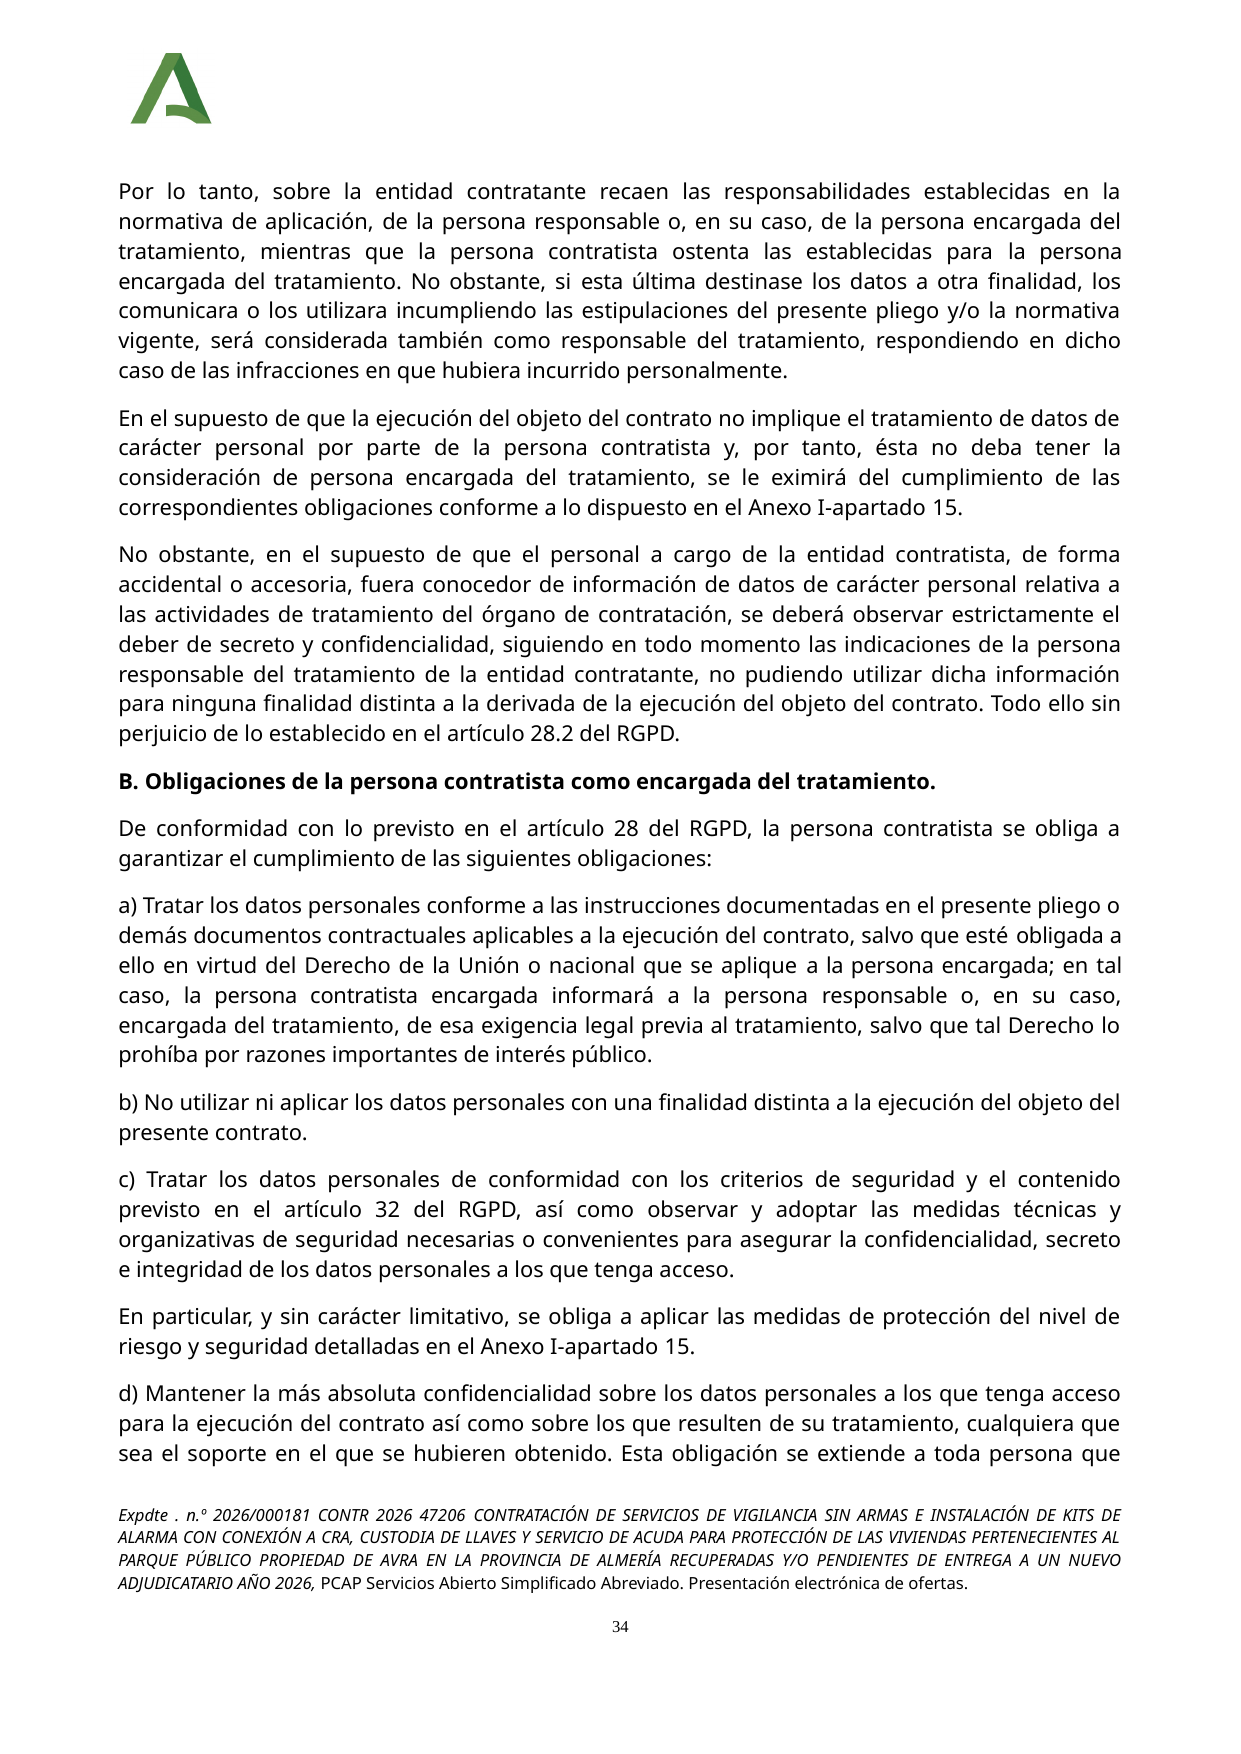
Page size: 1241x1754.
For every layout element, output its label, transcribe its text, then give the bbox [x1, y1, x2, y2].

text B. Obligaciones de la persona contratista como encargada del tratamiento. [118, 766, 1122, 796]
text d) Mantener la más absoluta confidencialidad sobre los datos personales a los que tenga acceso para la ejecución del contrato así como sobre los que resulten de su tratamiento, cualquiera que sea el soporte en el que se hubieren obtenido. Esta obligación se extiende a toda persona que [118, 1378, 1122, 1468]
text En particular, y sin carácter limitativo, se obliga a aplicar las medidas de protección del nivel de riesgo y seguridad detalladas en el Anexo I-apartado 15. [118, 1301, 1122, 1361]
text Por lo tanto, sobre la entidad contratante recaen las responsabilidades establecidas en la normativa de aplicación, de la persona responsable o, en su caso, de la persona encargada del tratamiento, mientras que la persona contratista ostenta las establecidas para la persona encargada del tratamiento. No obstante, si esta última destinase los datos a otra finalidad, los comunicara o los utilizara incumpliendo las estipulaciones del presente pliego y/o la normativa vigente, será considerada también como responsable del tratamiento, respondiendo en dicho caso de las infracciones en que hubiera incurrido personalmente. [118, 176, 1122, 385]
picture [127, 48, 216, 128]
text No obstante, en el supuesto de que el personal a cargo de la entidad contratista, de forma accidental o accesoria, fuera conocedor de información de datos de carácter personal relativa a las actividades de tratamiento del órgano de contratación, se deberá observar estrictamente el deber de secreto y confidencialidad, siguiendo en todo momento las indicaciones de la persona responsable del tratamiento de la entidad contratante, no pudiendo utilizar dicha información para ninguna finalidad distinta a la derivada de la ejecución del objeto del contrato. Todo ello sin perjuicio de lo establecido en el artículo 28.2 del RGPD. [118, 539, 1122, 748]
text a) Tratar los datos personales conforme a las instrucciones documentadas en el presente pliego o demás documentos contractuales aplicables a la ejecución del contrato, salvo que esté obligada a ello en virtud del Derecho de la Unión o nacional que se aplique a la persona encargada; en tal caso, la persona contratista encargada informará a la persona responsable o, en su caso, encargada del tratamiento, de esa exigencia legal previa al tratamiento, salvo que tal Derecho lo prohíba por razones importantes de interés público. [118, 891, 1122, 1069]
text c) Tratar los datos personales de conformidad con los criterios de seguridad y el contenido previsto en el artículo 32 del RGPD, así como observar y adoptar las medidas técnicas y organizativas de seguridad necesarias o convenientes para asegurar la confidencialidad, secreto e integridad de los datos personales a los que tenga acceso. [118, 1164, 1122, 1283]
text De conformidad con lo previsto en el artículo 28 del RGPD, la persona contratista se obliga a garantizar el cumplimiento de las siguientes obligaciones: [118, 813, 1122, 873]
text En el supuesto de que la ejecución del objeto del contrato no implique el tratamiento de datos de carácter personal por parte de la persona contratista y, por tanto, ésta no deba tener la consideración de persona encargada del tratamiento, se le eximirá del cumplimiento de las correspondientes obligaciones conforme a lo dispuesto en el Anexo I-apartado 15. [118, 403, 1122, 522]
text b) No utilizar ni aplicar los datos personales con una finalidad distinta a la ejecución del objeto del presente contrato. [118, 1087, 1122, 1147]
